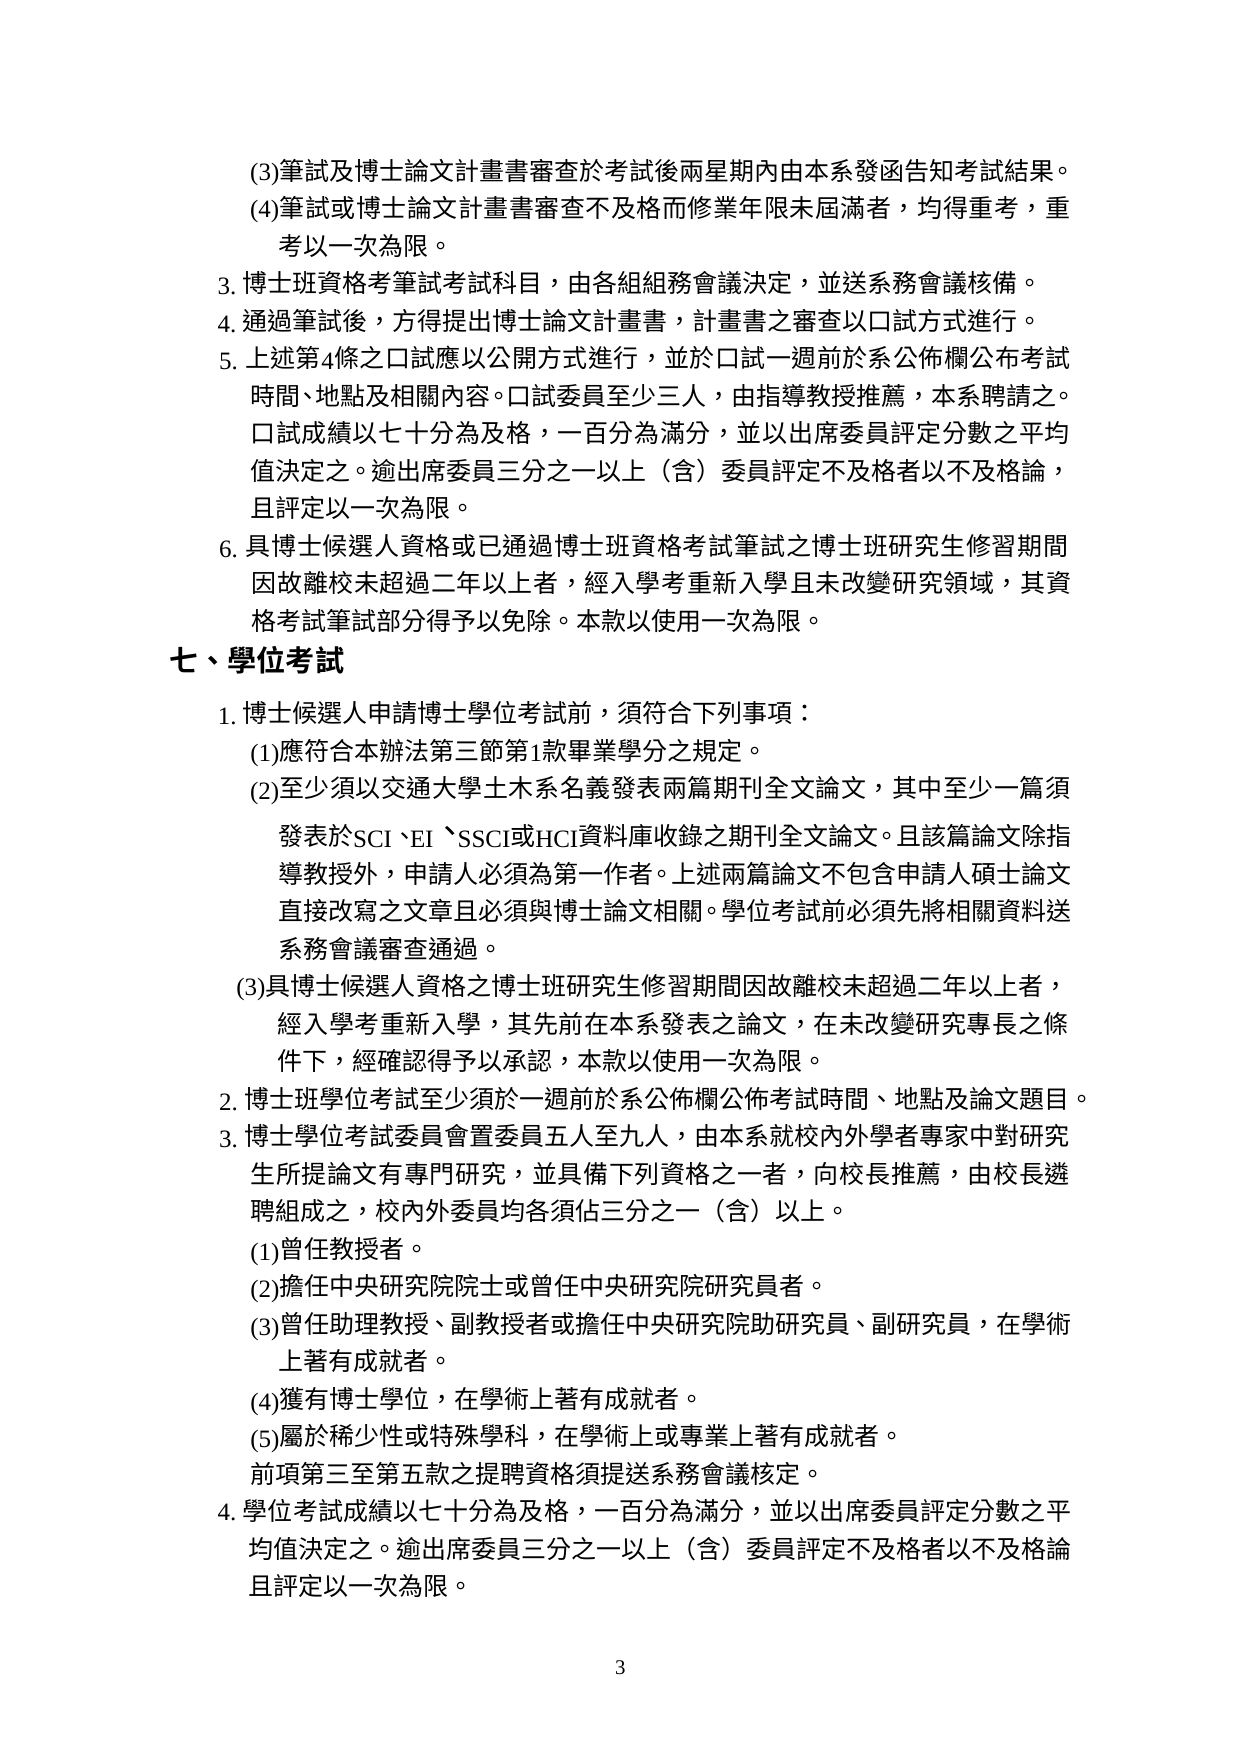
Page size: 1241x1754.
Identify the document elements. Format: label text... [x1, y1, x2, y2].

text (2)擔任中央研究院院士或曾任中央研究院研究員者。 [232, 1266, 1071, 1303]
text (3)筆試及博士論文計畫書審查於考試後兩星期內由本系發函告知考試結果。 [250, 150, 1071, 187]
text 6. 具博士候選人資格或已通過博士班資格考試筆試之博士班研究生修習期間 因故離校未超過二年以上者，經入學考重新入學且未改變研究領域，其資格考試筆試部分得予以免除。本款以使用一次為限。 [219, 525, 1071, 637]
text 2. 博士班學位考試至少須於一週前於系公佈欄公佈考試時間、地點及論文題目。 [219, 1078, 1071, 1116]
text 3. 博士班資格考筆試考試科目，由各組組務會議決定，並送系務會議核備。 [217, 262, 1071, 300]
text (3)曾任助理教授、副教授者或擔任中央研究院助研究員、副研究員，在學術上著有成就者。 [250, 1303, 1071, 1378]
text (1)應符合本辦法第三節第1款畢業學分之規定。 [250, 730, 1071, 767]
text 5. 上述第4條之口試應以公開方式進行，並於口試一週前於系公佈欄公布考試時間、地點及相關內容。口試委員至少三人，由指導教授推薦，本系聘請之。口試成績以七十分為及格，一百分為滿分，並以出席委員評定分數之平均值決定之。逾出席委員三分之一以上（含）委員評定不及格者以不及格論，且評定以一次為限。 [219, 337, 1071, 525]
text (4)獲有博士學位，在學術上著有成就者。 [232, 1378, 1071, 1416]
text (1)曾任教授者。 [232, 1228, 1071, 1266]
text 4. 通過筆試後，方得提出博士論文計畫書，計畫書之審查以口試方式進行。 [217, 300, 1071, 337]
text 4. 學位考試成績以七十分為及格，一百分為滿分，並以出席委員評定分數之平均值決定之。逾出席委員三分之一以上（含）委員評定不及格者以不及格論，且評定以一次為限。 [217, 1491, 1071, 1603]
text 前項第三至第五款之提聘資格須提送系務會議核定。 [232, 1453, 1071, 1491]
text (2)至少須以交通大學土木系名義發表兩篇期刊全文論文，其中至少一篇須發表於SCI、EI、SSCI或HCI資料庫收錄之期刊全文論文。且該篇論文除指導教授外，申請人必須為第一作者。上述兩篇論文不包含申請人碩士論文直接改寫之文章且必須與博士論文相關。學位考試前必須先將相關資料送系務會議審查通過。 [250, 767, 1071, 966]
text 1. 博士候選人申請博士學位考試前，須符合下列事項： [218, 692, 1071, 730]
text (5)屬於稀少性或特殊學科，在學術上或專業上著有成就者。 [232, 1416, 1071, 1453]
text 七、學位考試 [169, 637, 1071, 680]
text 3. 博士學位考試委員會置委員五人至九人，由本系就校內外學者專家中對研究生所提論文有專門研究，並具備下列資格之一者，向校長推薦，由校長遴聘組成之，校內外委員均各須佔三分之一（含）以上。 [219, 1116, 1071, 1228]
text (3)具博士候選人資格之博士班研究生修習期間因故離校未超過二年以上者，經入學考重新入學，其先前在本系發表之論文，在未改變研究專長之條件下，經確認得予以承認，本款以使用一次為限。 [223, 966, 1071, 1078]
text (4)筆試或博士論文計畫書審查不及格而修業年限未屆滿者，均得重考，重考以一次為限。 [250, 187, 1071, 262]
